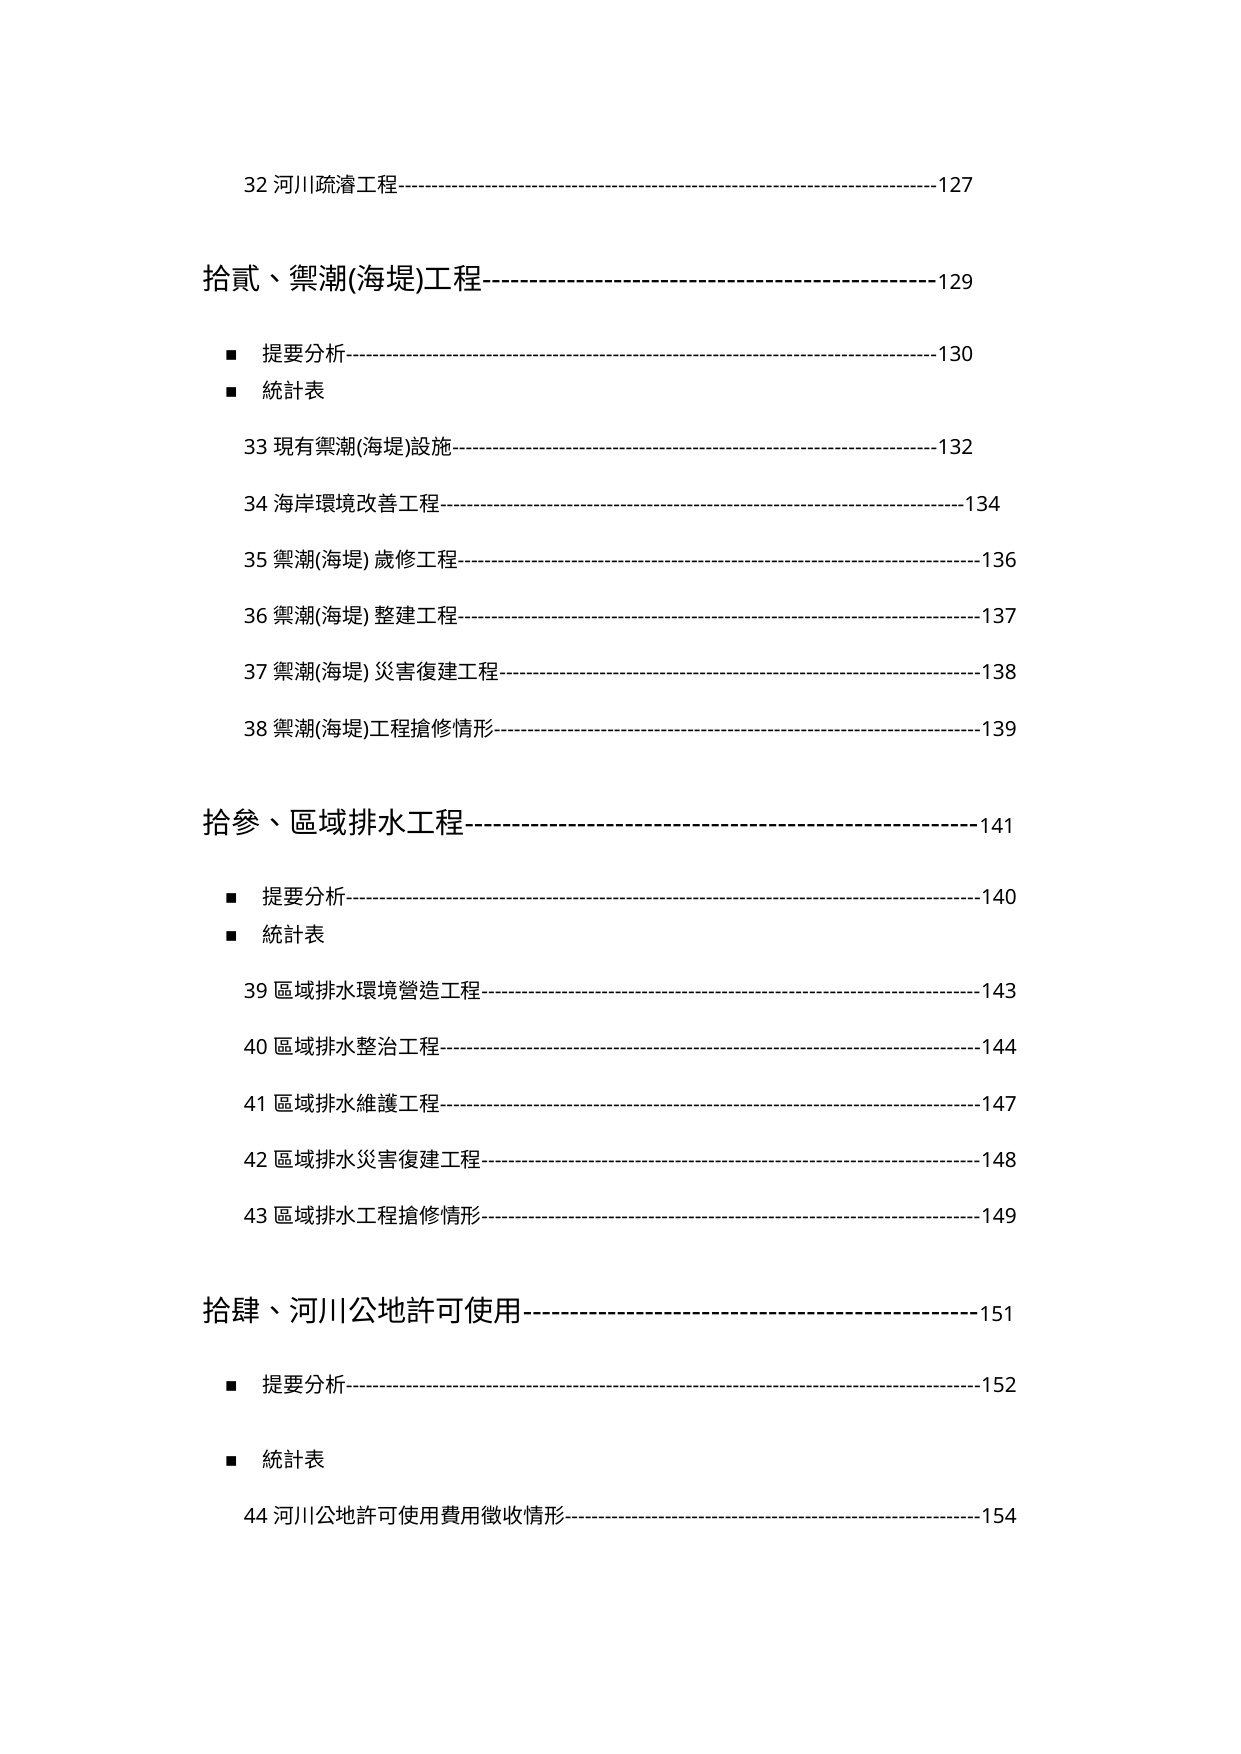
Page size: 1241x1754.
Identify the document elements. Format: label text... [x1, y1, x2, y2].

list 統計表 [225, 1439, 1053, 1477]
list 提要分析 140 [225, 877, 1053, 914]
text 拾參、區域排水工程 141 [187, 783, 1053, 858]
text 39 區域排水環境營造工程 143 [244, 971, 1053, 1008]
text 拾肆、河川公地許可使用 151 [187, 1271, 1053, 1346]
text 36 禦潮(海堤) 整建工程 137 [244, 596, 1053, 633]
text 34 海岸環境改善工程----- ----134 [244, 483, 1053, 521]
list 統計表 [225, 914, 1053, 952]
text 33 現有禦潮(海堤)設施 132 [244, 427, 1053, 464]
text 32 河川疏濬工程 127 [244, 164, 1053, 202]
list 提要分析 130 [225, 333, 1053, 371]
text 拾貳、禦潮(海堤)工程 129 [187, 239, 1053, 314]
text 38 禦潮(海堤)工程搶修情形 139 [244, 708, 1053, 746]
text 43 區域排水工程搶修情形 149 [244, 1196, 1053, 1233]
list 統計表 [225, 371, 1053, 408]
text 42 區域排水災害復建工程 148 [244, 1139, 1053, 1177]
list 提要分析 152 [225, 1364, 1053, 1439]
text 37 禦潮(海堤) 災害復建工程 138 [244, 652, 1053, 689]
text 44 河川公地許可使用費用徵收情形 154 [244, 1496, 1053, 1533]
text 41 區域排水維護工程 147 [244, 1083, 1053, 1121]
text 35 禦潮(海堤) 歲修工程 136 [244, 539, 1053, 577]
text 40 區域排水整治工程 144 [244, 1027, 1053, 1064]
